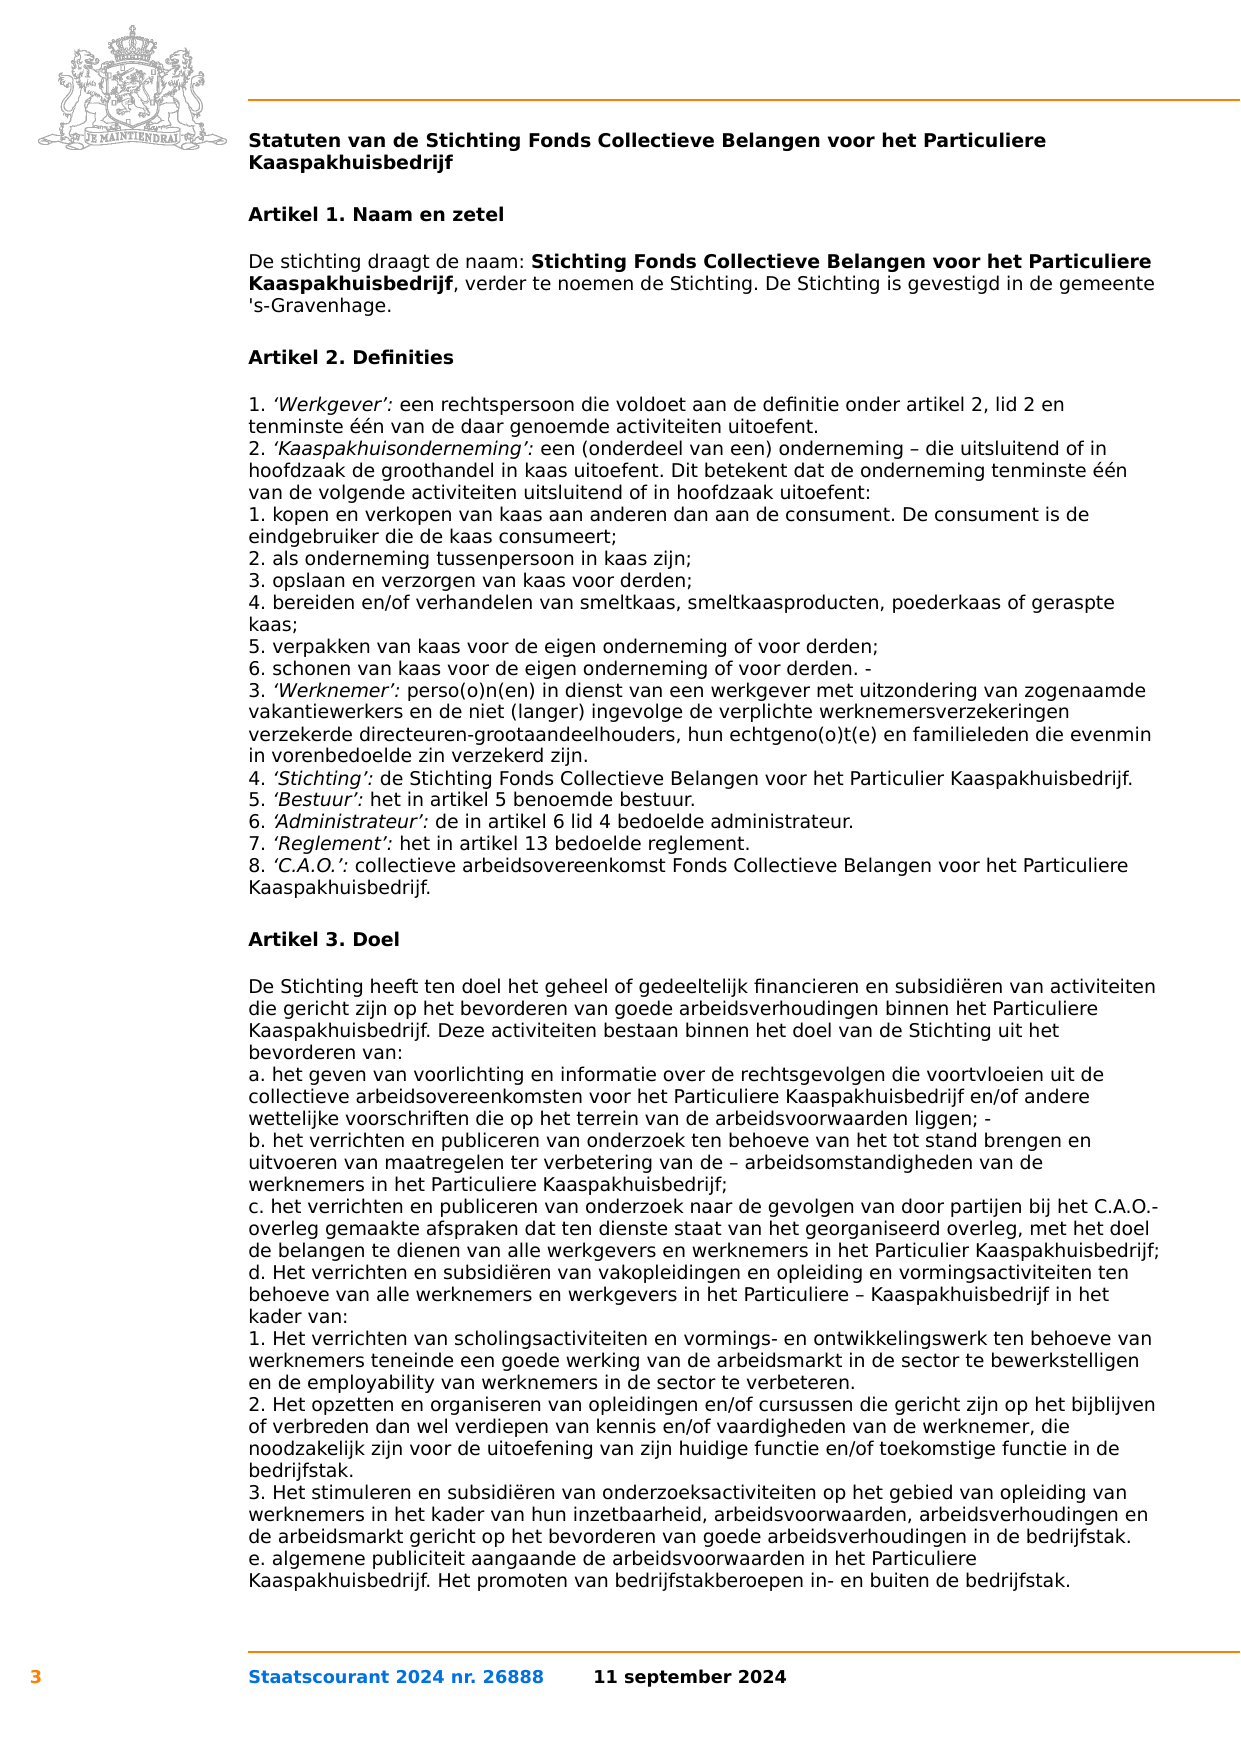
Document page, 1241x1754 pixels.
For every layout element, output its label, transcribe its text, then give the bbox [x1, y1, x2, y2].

text 4. ‘Stichting’: de Stichting Fonds Collectieve Belangen voor het Particulier Kaaspakhuisbedrijf. [248, 767, 1163, 789]
text 1. ‘Werkgever’: een rechtspersoon die voldoet aan de definitie onder artikel 2, lid 2 en tenminste één van de daar genoemde activiteiten uitoefent. [248, 394, 1163, 438]
text 2. Het opzetten en organiseren van opleidingen en/of cursussen die gericht zijn op het bijblijven of verbreden dan wel verdiepen van kennis en/of vaardigheden van de werknemer, die noodzakelijk zijn voor de uitoefening van zijn huidige functie en/of toekomstige functie in de bedrijfstak. [248, 1394, 1163, 1482]
text a. het geven van voorlichting en informatie over de rechtsgevolgen die voortvloeien uit de collectieve arbeidsovereenkomsten voor het Particuliere Kaaspakhuisbedrijf en/of andere wettelijke voorschriften die op het terrein van de arbeidsvoorwaarden liggen; - [248, 1064, 1163, 1130]
text 3. Het stimuleren en subsidiëren van onderzoeksactiviteiten op het gebied van opleiding van werknemers in het kader van hun inzetbaarheid, arbeidsvoorwaarden, arbeidsverhoudingen en de arbeidsmarkt gericht op het bevorderen van goede arbeidsverhoudingen in de bedrijfstak. [248, 1482, 1163, 1548]
text De stichting draagt de naam: Stichting Fonds Collectieve Belangen voor het Particuliere Kaaspakhuisbedrijf, verder te noemen de Stichting. De Stichting is gevestigd in de gemeente 's-Gravenhage. [248, 251, 1163, 317]
text c. het verrichten en publiceren van onderzoek naar de gevolgen van door partijen bij het C.A.O.-overleg gemaakte afspraken dat ten dienste staat van het georganiseerd overleg, met het doel de belangen te dienen van alle werkgevers en werknemers in het Particulier Kaaspakhuisbedrijf; [248, 1196, 1163, 1262]
text 6. schonen van kaas voor de eigen onderneming of voor derden. - [248, 657, 1163, 679]
text 8. ‘C.A.O.’: collectieve arbeidsovereenkomst Fonds Collectieve Belangen voor het Particuliere Kaaspakhuisbedrijf. [248, 855, 1163, 899]
text 1. kopen en verkopen van kaas aan anderen dan aan de consument. De consument is de eindgebruiker die de kaas consumeert; [248, 504, 1163, 548]
text 4. bereiden en/of verhandelen van smeltkaas, smeltkaasproducten, poederkaas of geraspte kaas; [248, 592, 1163, 636]
text b. het verrichten en publiceren van onderzoek ten behoeve van het tot stand brengen en uitvoeren van maatregelen ter verbetering van de – arbeidsomstandigheden van de werknemers in het Particuliere Kaaspakhuisbedrijf; [248, 1130, 1163, 1196]
text 2. als onderneming tussenpersoon in kaas zijn; [248, 548, 1163, 569]
text De Stichting heeft ten doel het geheel of gedeeltelijk financieren en subsidiëren van activiteiten die gericht zijn op het bevorderen van goede arbeidsverhoudingen binnen het Particuliere Kaaspakhuisbedrijf. Deze activiteiten bestaan binnen het doel van de Stichting uit het bevorderen van: [248, 976, 1163, 1064]
subtitle Artikel 2. Definities [248, 347, 1163, 369]
text 3. opslaan en verzorgen van kaas voor derden; [248, 569, 1163, 592]
picture [38, 25, 227, 150]
subtitle Artikel 1. Naam en zetel [248, 204, 1163, 226]
subtitle Statuten van de Stichting Fonds Collectieve Belangen voor het Particuliere Kaaspakhuisbedrijf [248, 130, 1163, 174]
text 6. ‘Administrateur’: de in artikel 6 lid 4 bedoelde administrateur. [248, 811, 1163, 833]
text e. algemene publiciteit aangaande de arbeidsvoorwaarden in het Particuliere Kaaspakhuisbedrijf. Het promoten van bedrijfstakberoepen in- en buiten de bedrijfstak. [248, 1548, 1163, 1592]
subtitle Artikel 3. Doel [248, 929, 1163, 951]
text 1. Het verrichten van scholingsactiviteiten en vormings- en ontwikkelingswerk ten behoeve van werknemers teneinde een goede werking van de arbeidsmarkt in de sector te bewerkstelligen en de employability van werknemers in de sector te verbeteren. [248, 1328, 1163, 1394]
text 2. ‘Kaaspakhuisonderneming’: een (onderdeel van een) onderneming – die uitsluitend of in hoofdzaak de groothandel in kaas uitoefent. Dit betekent dat de onderneming tenminste één van de volgende activiteiten uitsluitend of in hoofdzaak uitoefent: [248, 438, 1163, 504]
text 5. ‘Bestuur’: het in artikel 5 benoemde bestuur. [248, 789, 1163, 811]
text d. Het verrichten en subsidiëren van vakopleidingen en opleiding en vormingsactiviteiten ten behoeve van alle werknemers en werkgevers in het Particuliere – Kaaspakhuisbedrijf in het kader van: [248, 1262, 1163, 1328]
text 3. ‘Werknemer’: perso(o)n(en) in dienst van een werkgever met uitzondering van zogenaamde vakantiewerkers en de niet (langer) ingevolge de verplichte werknemersverzekeringen verzekerde directeuren-grootaandeelhouders, hun echtgeno(o)t(e) en familieleden die evenmin in vorenbedoelde zin verzekerd zijn. [248, 679, 1163, 767]
text 7. ‘Reglement’: het in artikel 13 bedoelde reglement. [248, 833, 1163, 855]
text 5. verpakken van kaas voor de eigen onderneming of voor derden; [248, 636, 1163, 657]
